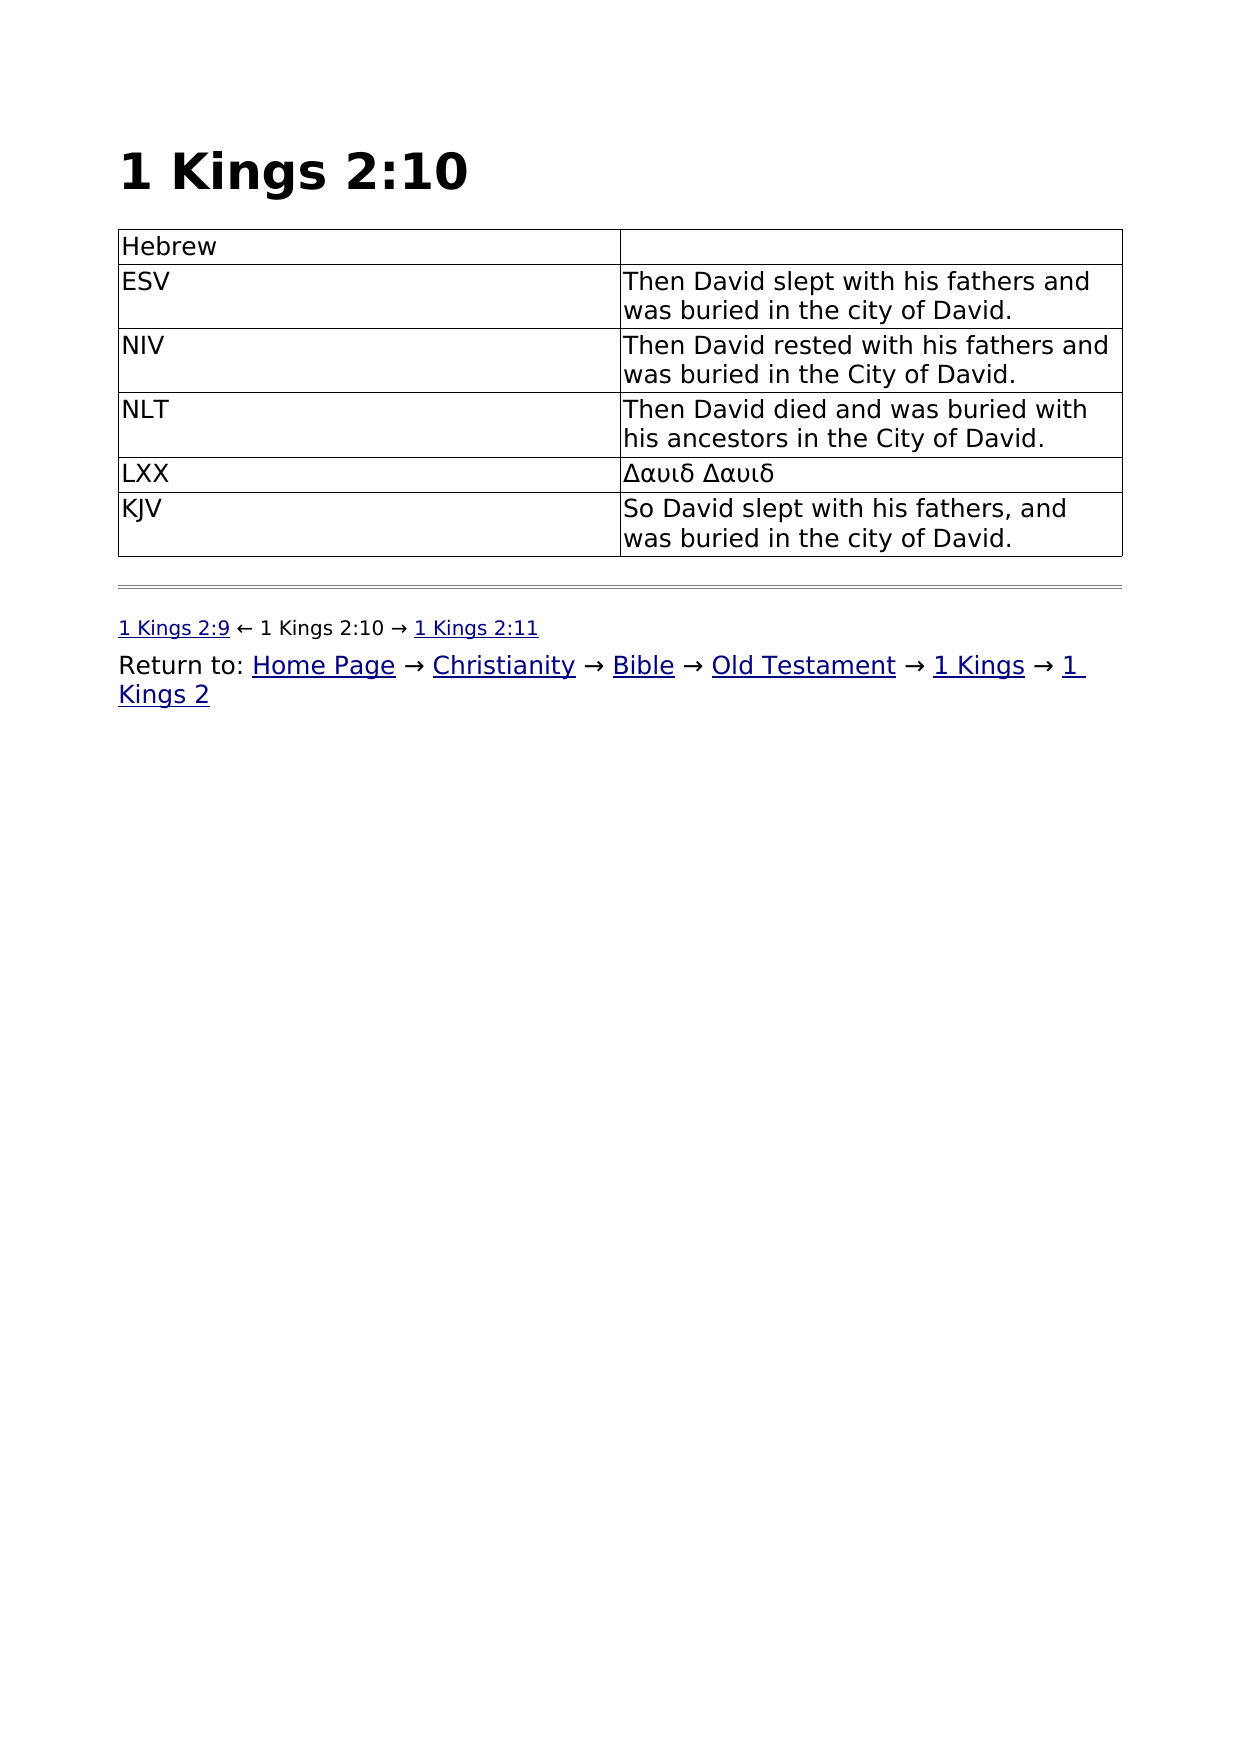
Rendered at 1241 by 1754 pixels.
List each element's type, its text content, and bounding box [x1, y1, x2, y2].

table_cell NIV [119, 329, 620, 392]
table_cell NLT [119, 393, 620, 457]
table_cell ESV [119, 265, 620, 328]
text 1 Kings 2:9 ← 1 Kings 2:10 → 1 Kings 2:11 [118, 617, 1122, 651]
table_cell So David slept with his fathers, and was buried in the city of David. [621, 493, 1122, 556]
table_cell Then David died and was buried with his ancestors in the City of David. [621, 393, 1122, 457]
text Return to: Home Page → Christianity → Bible → Old Testament → 1 Kings → 1 Kings 2 [118, 651, 1122, 709]
table_cell Then David slept with his fathers and was buried in the city of David. [621, 265, 1122, 328]
table_header [621, 230, 1122, 264]
table_cell LXX [119, 458, 620, 492]
table_header Hebrew [119, 230, 620, 264]
table_cell KJV [119, 493, 620, 556]
table_cell Δαυιδ Δαυιδ [621, 458, 1122, 492]
subtitle 1 Kings 2:10 [118, 143, 1122, 201]
table_cell Then David rested with his fathers and was buried in the City of David. [621, 329, 1122, 392]
